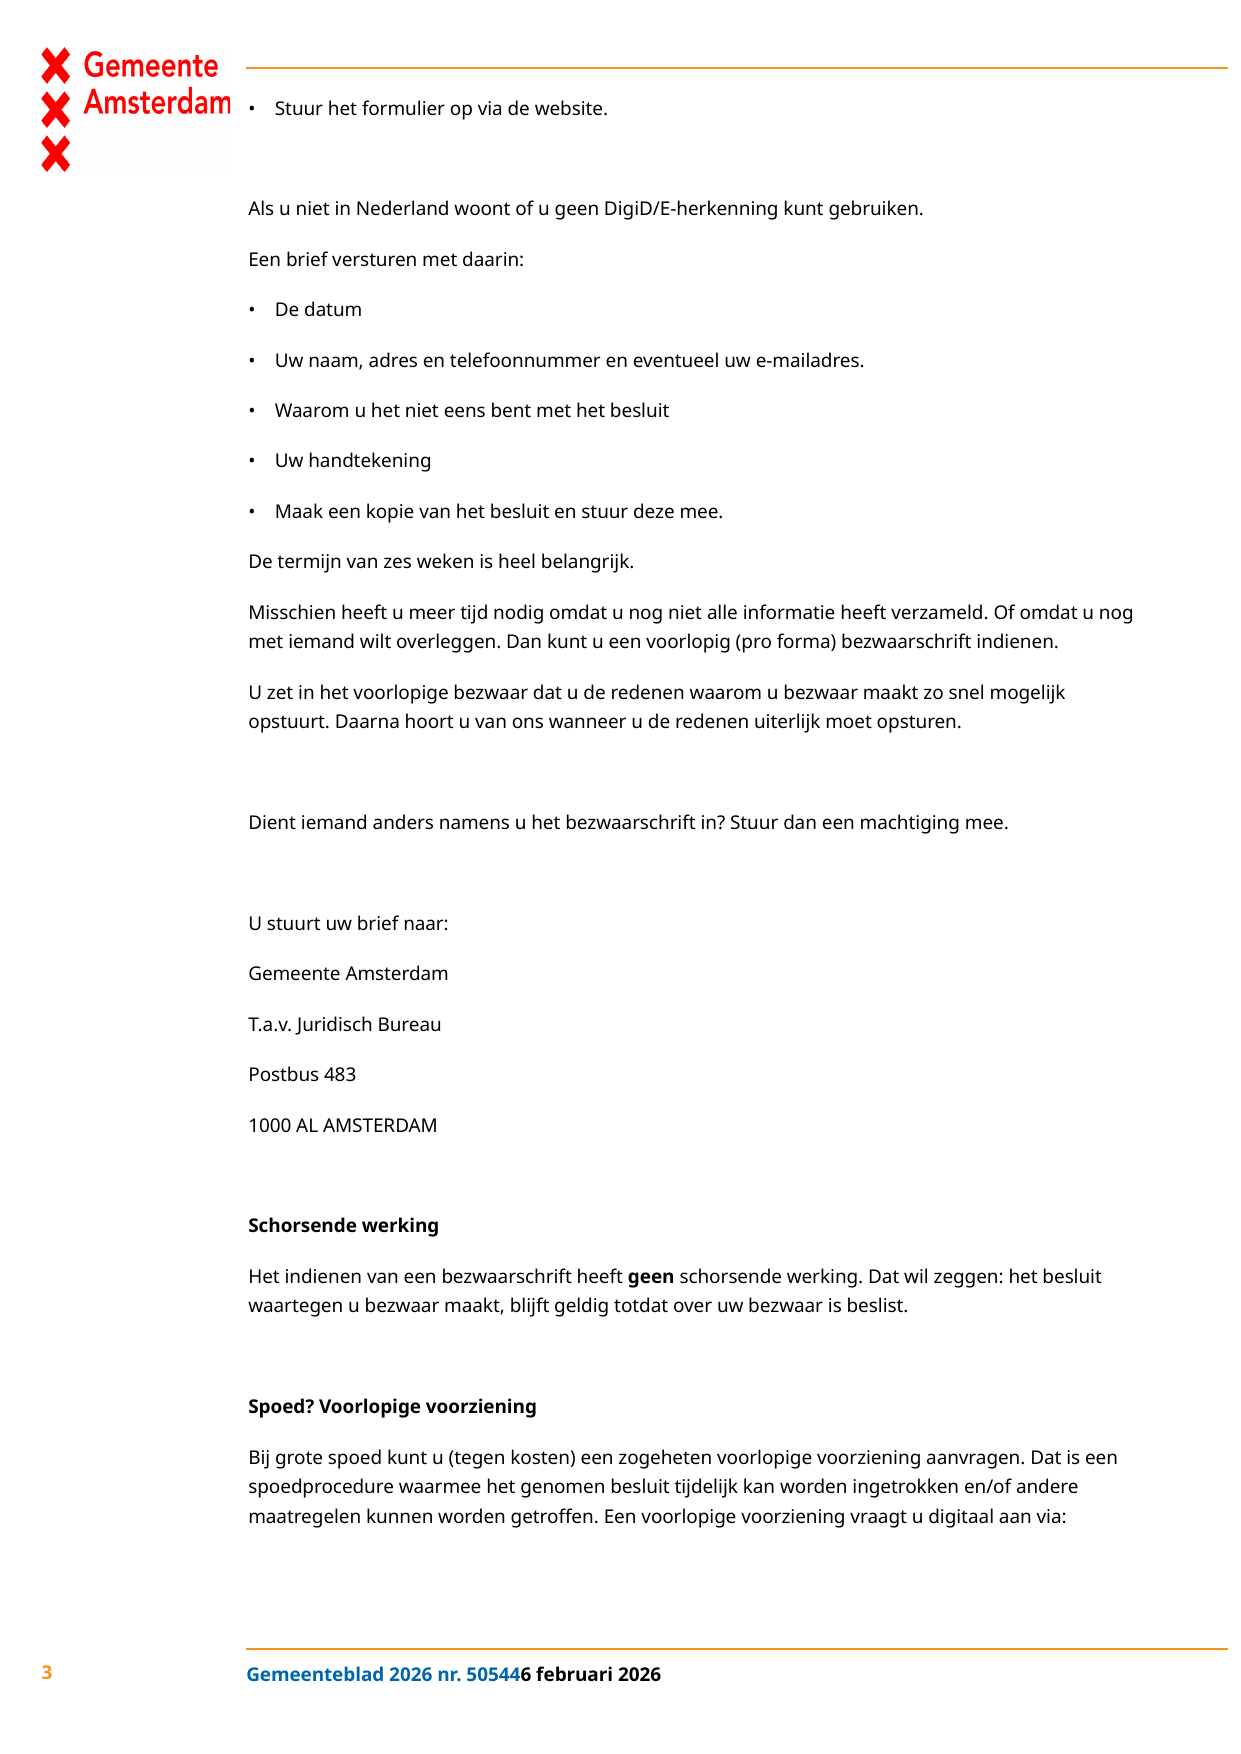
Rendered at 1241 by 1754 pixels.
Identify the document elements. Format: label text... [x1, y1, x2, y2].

text • Maak een kopie van het besluit en stuur deze mee. [248, 498, 1152, 524]
picture [41, 47, 231, 172]
text T.a.v. Juridisch Bureau [248, 1011, 1152, 1037]
text U stuurt uw brief naar: [248, 910, 1152, 936]
text Het indienen van een bezwaarschrift heeft geen schorsende werking. Dat wil zeggen: het besluit waartegen u bezwaar maakt, blijft geldig totdat over uw bezwaar is beslist. [248, 1263, 1152, 1318]
text • Uw naam, adres en telefoonnummer en eventueel uw e-mailadres. [248, 347, 1152, 373]
text • Stuur het formulier op via de website. [248, 95, 1152, 121]
text Bij grote spoed kunt u (tegen kosten) een zogeheten voorlopige voorziening aanvragen. Dat is een spoedprocedure waarmee het genomen besluit tijdelijk kan worden ingetrokken en/of andere maatregelen kunnen worden getroffen. Een voorlopige voorziening vraagt u digitaal aan via: [248, 1444, 1152, 1529]
text Schorsende werking [248, 1213, 1152, 1238]
text Misschien heeft u meer tijd nodig omdat u nog niet alle informatie heeft verzameld. Of omdat u nog met iemand wilt overleggen. Dan kunt u een voorlopig (pro forma) bezwaarschrift indienen. [248, 599, 1152, 654]
text • Uw handtekening [248, 448, 1152, 473]
text Postbus 483 [248, 1061, 1152, 1087]
text Een brief versturen met daarin: [248, 246, 1152, 272]
text Spoed? Voorlopige voorziening [248, 1393, 1152, 1419]
text • De datum [248, 296, 1152, 322]
text Als u niet in Nederland woont of u geen DigiD/E-herkenning kunt gebruiken. [248, 196, 1152, 221]
text Gemeente Amsterdam [248, 961, 1152, 986]
text U zet in het voorlopige bezwaar dat u de redenen waarom u bezwaar maakt zo snel mogelijk opstuurt. Daarna hoort u van ons wanneer u de redenen uiterlijk moet opsturen. [248, 679, 1152, 734]
text • Waarom u het niet eens bent met het besluit [248, 397, 1152, 423]
text De termijn van zes weken is heel belangrijk. [248, 548, 1152, 574]
text 1000 AL AMSTERDAM [248, 1112, 1152, 1138]
text Dient iemand anders namens u het bezwaarschrift in? Stuur dan een machtiging mee. [248, 809, 1152, 835]
